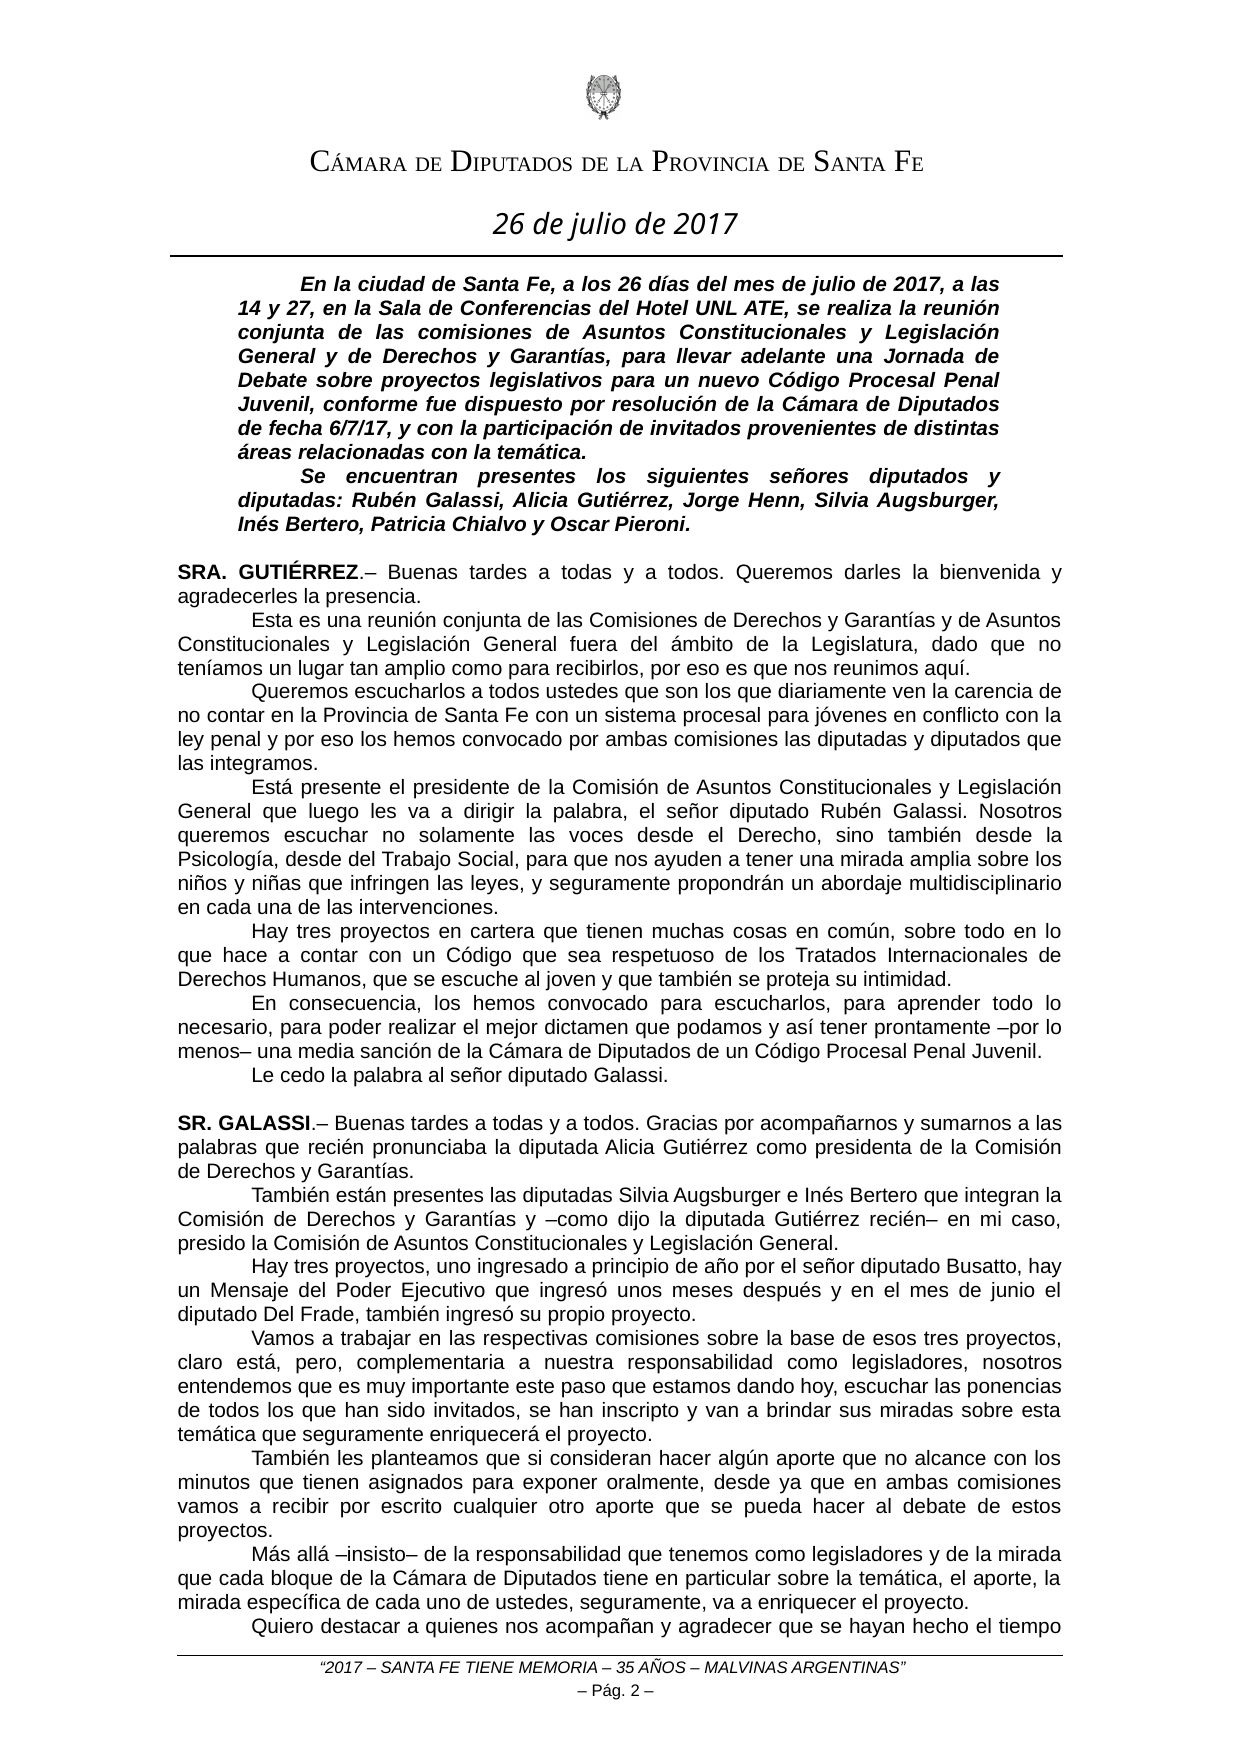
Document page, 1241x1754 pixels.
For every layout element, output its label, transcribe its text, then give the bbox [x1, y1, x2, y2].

text Esta es una reunión conjunta de las Comisiones de Derechos y Garantías y de Asuntos Constitucionales y Legislación General fuera del ámbito de la Legislatura, dado que no teníamos un lugar tan amplio como para recibirlos, por eso es que nos reunimos aquí. [177, 607, 1063, 679]
text Hay tres proyectos en cartera que tienen muchas cosas en común, sobre todo en lo que hace a contar con un Código que sea respetuoso de los Tratados Internacionales de Derechos Humanos, que se escuche al joven y que también se proteja su intimidad. [177, 919, 1063, 991]
text Hay tres proyectos, uno ingresado a principio de año por el señor diputado Busatto, hay un Mensaje del Poder Ejecutivo que ingresó unos meses después y en el mes de junio el diputado Del Frade, también ingresó su propio proyecto. [177, 1254, 1063, 1326]
text También les planteamos que si consideran hacer algún aporte que no alcance con los minutos que tienen asignados para exponer oralmente, desde ya que en ambas comisiones vamos a recibir por escrito cualquier otro aporte que se pueda hacer al debate de estos proyectos. [177, 1446, 1063, 1542]
text Quiero destacar a quienes nos acompañan y agradecer que se hayan hecho el tiempo [177, 1614, 1063, 1638]
text Queremos escucharlos a todos ustedes que son los que diariamente ven la carencia de no contar en la Provincia de Santa Fe con un sistema procesal para jóvenes en conflicto con la ley penal y por eso los hemos convocado por ambas comisiones las diputadas y diputados que las integramos. [177, 679, 1063, 775]
text Le cedo la palabra al señor diputado Galassi. [177, 1063, 1063, 1087]
text También están presentes las diputadas Silvia Augsburger e Inés Bertero que integran la Comisión de Derechos y Garantías y –como dijo la diputada Gutiérrez recién– en mi caso, presido la Comisión de Asuntos Constitucionales y Legislación General. [177, 1182, 1063, 1254]
text Vamos a trabajar en las respectivas comisiones sobre la base de esos tres proyectos, claro está, pero, complementaria a nuestra responsabilidad como legisladores, nosotros entendemos que es muy importante este paso que estamos dando hoy, escuchar las ponencias de todos los que han sido invitados, se han inscripto y van a brindar sus miradas sobre esta temática que seguramente enriquecerá el proyecto. [177, 1326, 1063, 1446]
text SRA. GUTIÉRREZ.– Buenas tardes a todas y a todos. Queremos darles la bienvenida y agradecerles la presencia. [177, 559, 1063, 607]
text Más allá –insisto– de la responsabilidad que tenemos como legisladores y de la mirada que cada bloque de la Cámara de Diputados tiene en particular sobre la temática, el aporte, la mirada específica de cada uno de ustedes, seguramente, va a enriquecer el proyecto. [177, 1542, 1063, 1614]
text SR. GALASSI.– Buenas tardes a todas y a todos. Gracias por acompañarnos y sumarnos a las palabras que recién pronunciaba la diputada Alicia Gutiérrez como presidenta de la Comisión de Derechos y Garantías. [177, 1111, 1063, 1182]
text Se encuentran presentes los siguientes señores diputados y diputadas: Rubén Galassi, Alicia Gutiérrez, Jorge Henn, Silvia Augsburger, Inés Bertero, Patricia Chialvo y Oscar Pieroni. [238, 464, 1003, 536]
text En la ciudad de Santa Fe, a los 26 días del mes de julio de 2017, a las 14 y 27, en la Sala de Conferencias del Hotel UNL ATE, se realiza la reunión conjunta de las comisiones de Asuntos Constitucionales y Legislación General y de Derechos y Garantías, para llevar adelante una Jornada de Debate sobre proyectos legislativos para un nuevo Código Procesal Penal Juvenil, conforme fue dispuesto por resolución de la Cámara de Diputados de fecha 6/7/17, y con la participación de invitados provenientes de distintas áreas relacionadas con la temática. [238, 272, 1003, 464]
text En consecuencia, los hemos convocado para escucharlos, para aprender todo lo necesario, para poder realizar el mejor dictamen que podamos y así tener prontamente –por lo menos– una media sanción de la Cámara de Diputados de un Código Procesal Penal Juvenil. [177, 991, 1063, 1063]
text Está presente el presidente de la Comisión de Asuntos Constitucionales y Legislación General que luego les va a dirigir la palabra, el señor diputado Rubén Galassi. Nosotros queremos escuchar no solamente las voces desde el Derecho, sino también desde la Psicología, desde del Trabajo Social, para que nos ayuden a tener una mirada amplia sobre los niños y niñas que infringen las leyes, y seguramente propondrán un abordaje multidisciplinario en cada una de las intervenciones. [177, 775, 1063, 919]
